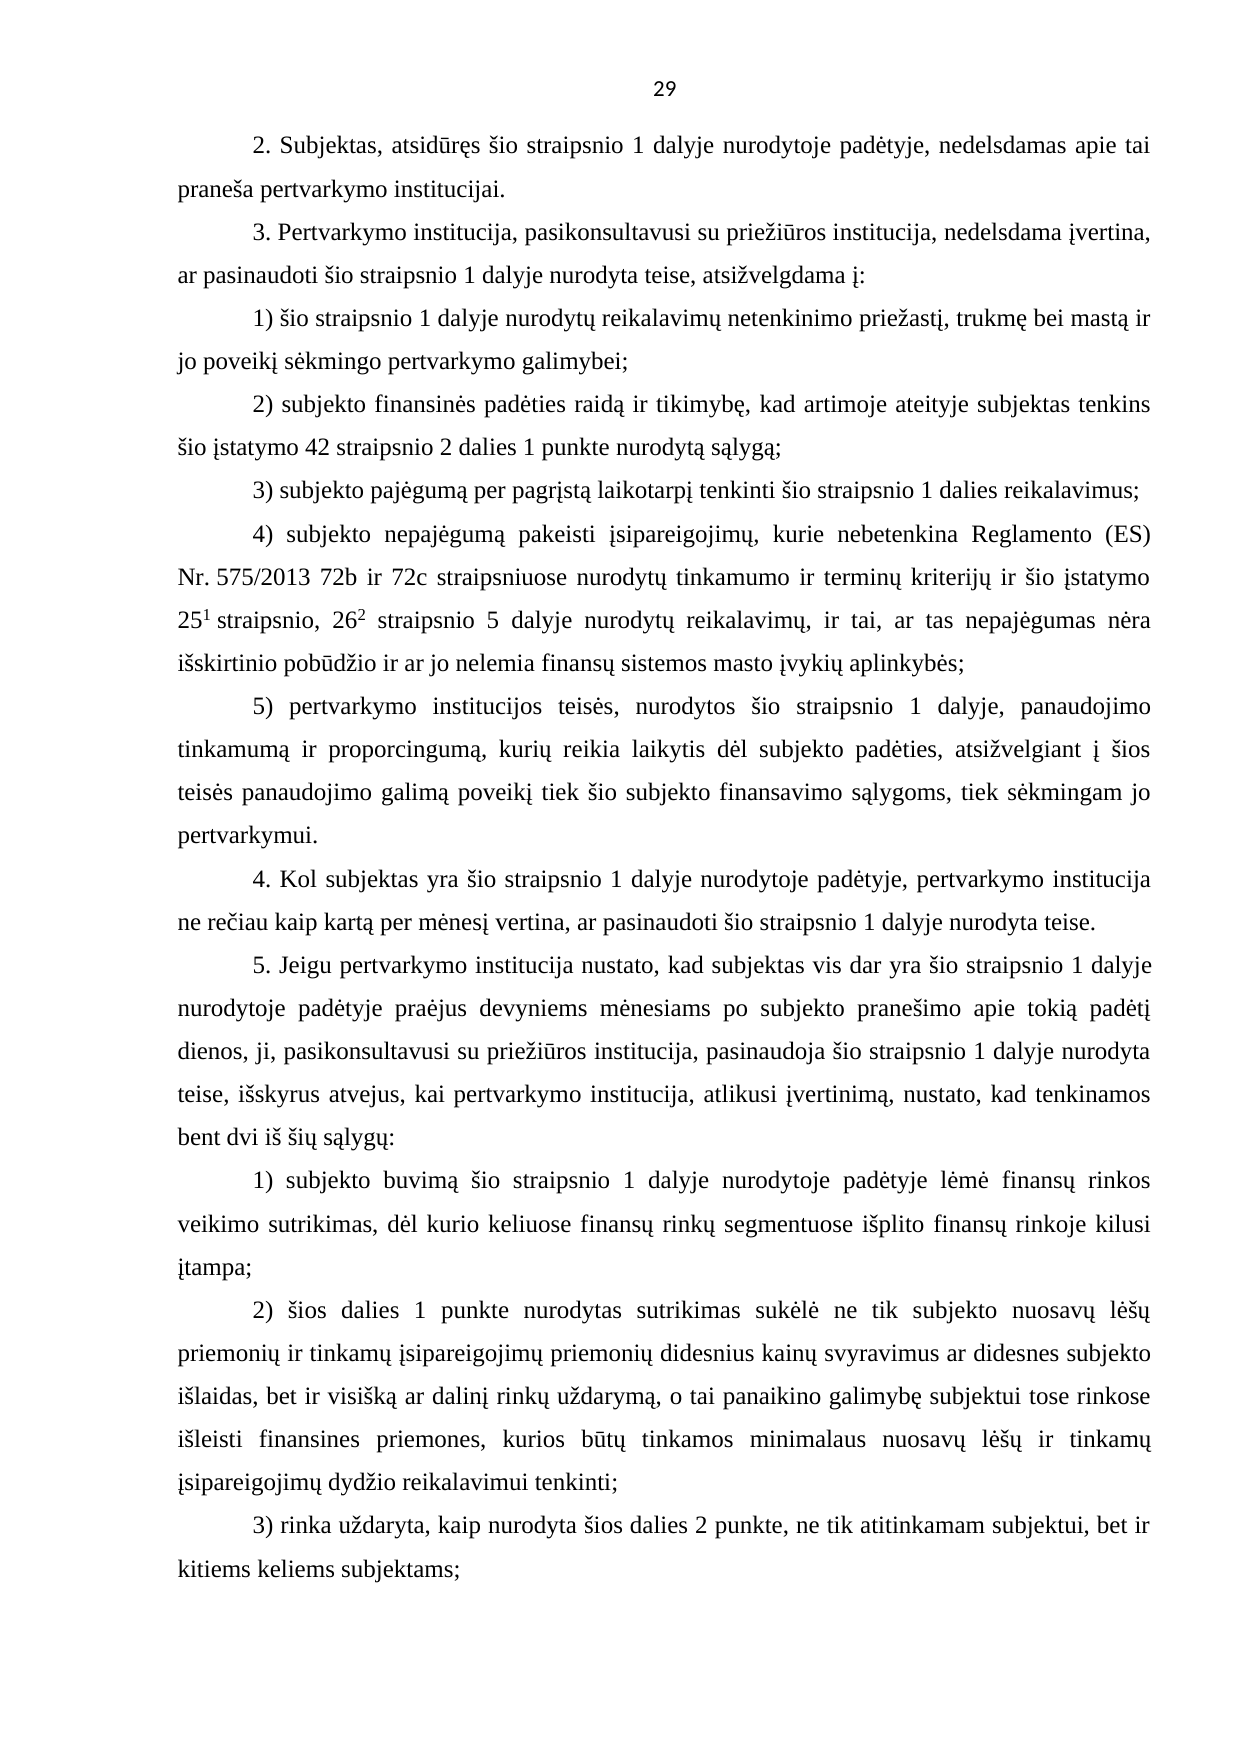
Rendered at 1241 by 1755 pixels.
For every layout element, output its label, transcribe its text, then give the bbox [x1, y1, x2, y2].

text 1) subjekto buvimą šio straipsnio 1 dalyje nurodytoje padėtyje lėmė finansų rinkos veikimo sutrikimas, dėl kurio keliuose finansų rinkų segmentuose išplito finansų rinkoje kilusi įtampa; [177, 1166, 1152, 1281]
text 3. Pertvarkymo institucija, pasikonsultavusi su priežiūros institucija, nedelsdama įvertina, ar pasinaudoti šio straipsnio 1 dalyje nurodyta teise, atsižvelgdama į: [177, 217, 1152, 289]
text 5) pertvarkymo institucijos teisės, nurodytos šio straipsnio 1 dalyje, panaudojimo tinkamumą ir proporcingumą, kurių reikia laikytis dėl subjekto padėties, atsižvelgiant į šios teisės panaudojimo galimą poveikį tiek šio subjekto finansavimo sąlygoms, tiek sėkmingam jo pertvarkymui. [177, 691, 1152, 849]
text 1) šio straipsnio 1 dalyje nurodytų reikalavimų netenkinimo priežastį, trukmę bei mastą ir jo poveikį sėkmingo pertvarkymo galimybei; [177, 303, 1152, 375]
text 4) subjekto nepajėgumą pakeisti įsipareigojimų, kurie nebetenkina Reglamento (ES) Nr. 575/2013 72b ir 72c straipsniuose nurodytų tinkamumo ir terminų kriterijų ir šio įstatymo 251 straipsnio, 262 straipsnio 5 dalyje nurodytų reikalavimų, ir tai, ar tas nepajėgumas nėra išskirtinio pobūdžio ir ar jo nelemia finansų sistemos masto įvykių aplinkybės; [177, 519, 1152, 677]
text 5. Jeigu pertvarkymo institucija nustato, kad subjektas vis dar yra šio straipsnio 1 dalyje nurodytoje padėtyje praėjus devyniems mėnesiams po subjekto pranešimo apie tokią padėtį dienos, ji, pasikonsultavusi su priežiūros institucija, pasinaudoja šio straipsnio 1 dalyje nurodyta teise, išskyrus atvejus, kai pertvarkymo institucija, atlikusi įvertinimą, nustato, kad tenkinamos bent dvi iš šių sąlygų: [177, 950, 1152, 1151]
text 3) subjekto pajėgumą per pagrįstą laikotarpį tenkinti šio straipsnio 1 dalies reikalavimus; [177, 476, 1152, 504]
text 2. Subjektas, atsidūręs šio straipsnio 1 dalyje nurodytoje padėtyje, nedelsdamas apie tai praneša pertvarkymo institucijai. [177, 131, 1152, 202]
text 3) rinka uždaryta, kaip nurodyta šios dalies 2 punkte, ne tik atitinkamam subjektui, bet ir kitiems keliems subjektams; [177, 1511, 1152, 1582]
text 2) subjekto finansinės padėties raidą ir tikimybę, kad artimoje ateityje subjektas tenkins šio įstatymo 42 straipsnio 2 dalies 1 punkte nurodytą sąlygą; [177, 389, 1152, 461]
text 4. Kol subjektas yra šio straipsnio 1 dalyje nurodytoje padėtyje, pertvarkymo institucija ne rečiau kaip kartą per mėnesį vertina, ar pasinaudoti šio straipsnio 1 dalyje nurodyta teise. [177, 864, 1152, 936]
text 2) šios dalies 1 punkte nurodytas sutrikimas sukėlė ne tik subjekto nuosavų lėšų priemonių ir tinkamų įsipareigojimų priemonių didesnius kainų svyravimus ar didesnes subjekto išlaidas, bet ir visišką ar dalinį rinkų uždarymą, o tai panaikino galimybę subjektui tose rinkose išleisti finansines priemones, kurios būtų tinkamos minimalaus nuosavų lėšų ir tinkamų įsipareigojimų dydžio reikalavimui tenkinti; [177, 1295, 1152, 1496]
